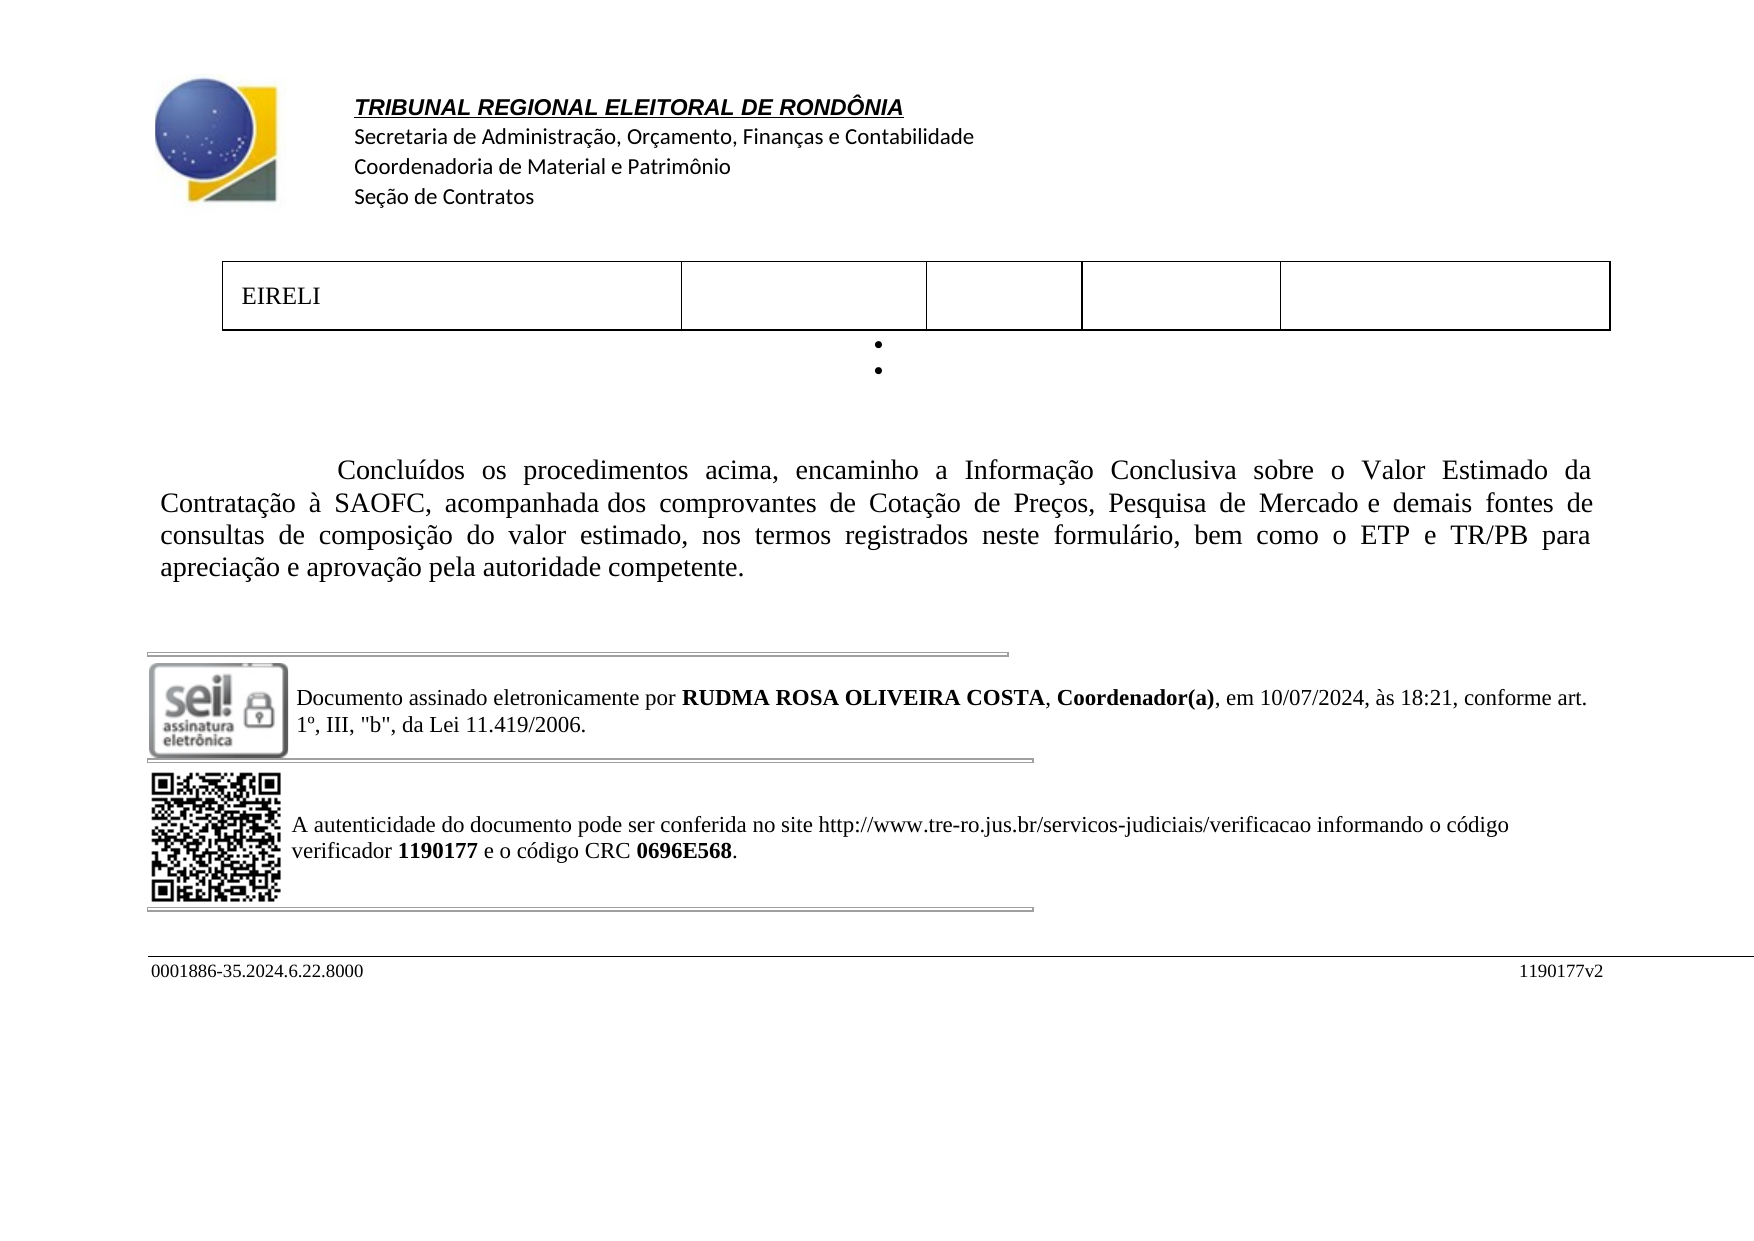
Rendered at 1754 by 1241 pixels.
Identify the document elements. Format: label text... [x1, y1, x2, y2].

table_cell [1083, 262, 1280, 329]
table_cell [682, 262, 926, 329]
table_header [148, 769, 290, 906]
table_cell EIRELI [223, 262, 681, 329]
table_header 0001886-35.2024.6.22.8000 [148, 957, 877, 984]
table_cell [1281, 262, 1609, 329]
text Concluídos os procedimentos acima, encaminho a Informação Conclusiva sobre o Valor Estimado da Contratação à SAOFC, acompanhada dos comprovantes de Cotação de Preços, Pesquisa de Mercado e demais fontes de consultas de composição do valor estimado, nos termos registrados neste formulário, bem como o ETP e TR/PB para apreciação e aprovação pela autoridade competente. [160, 453, 1594, 583]
table_header Documento assinado eletronicamente por RUDMA ROSA OLIVEIRA COSTA, Coordenador(a), em 10/07/2024, às 18:21, conforme art. 1º, III, "b", da Lei 11.419/2006. [295, 662, 1616, 759]
table_header [148, 662, 294, 758]
table_cell [927, 262, 1081, 329]
table_header 1190177v2 [877, 957, 1606, 984]
table_header A autenticidade do documento pode ser conferida no site http://www.tre-ro.jus.br/servicos-judiciais/verificacao informando o código verificador 1190177 e o código CRC 0696E568. [290, 769, 1616, 906]
